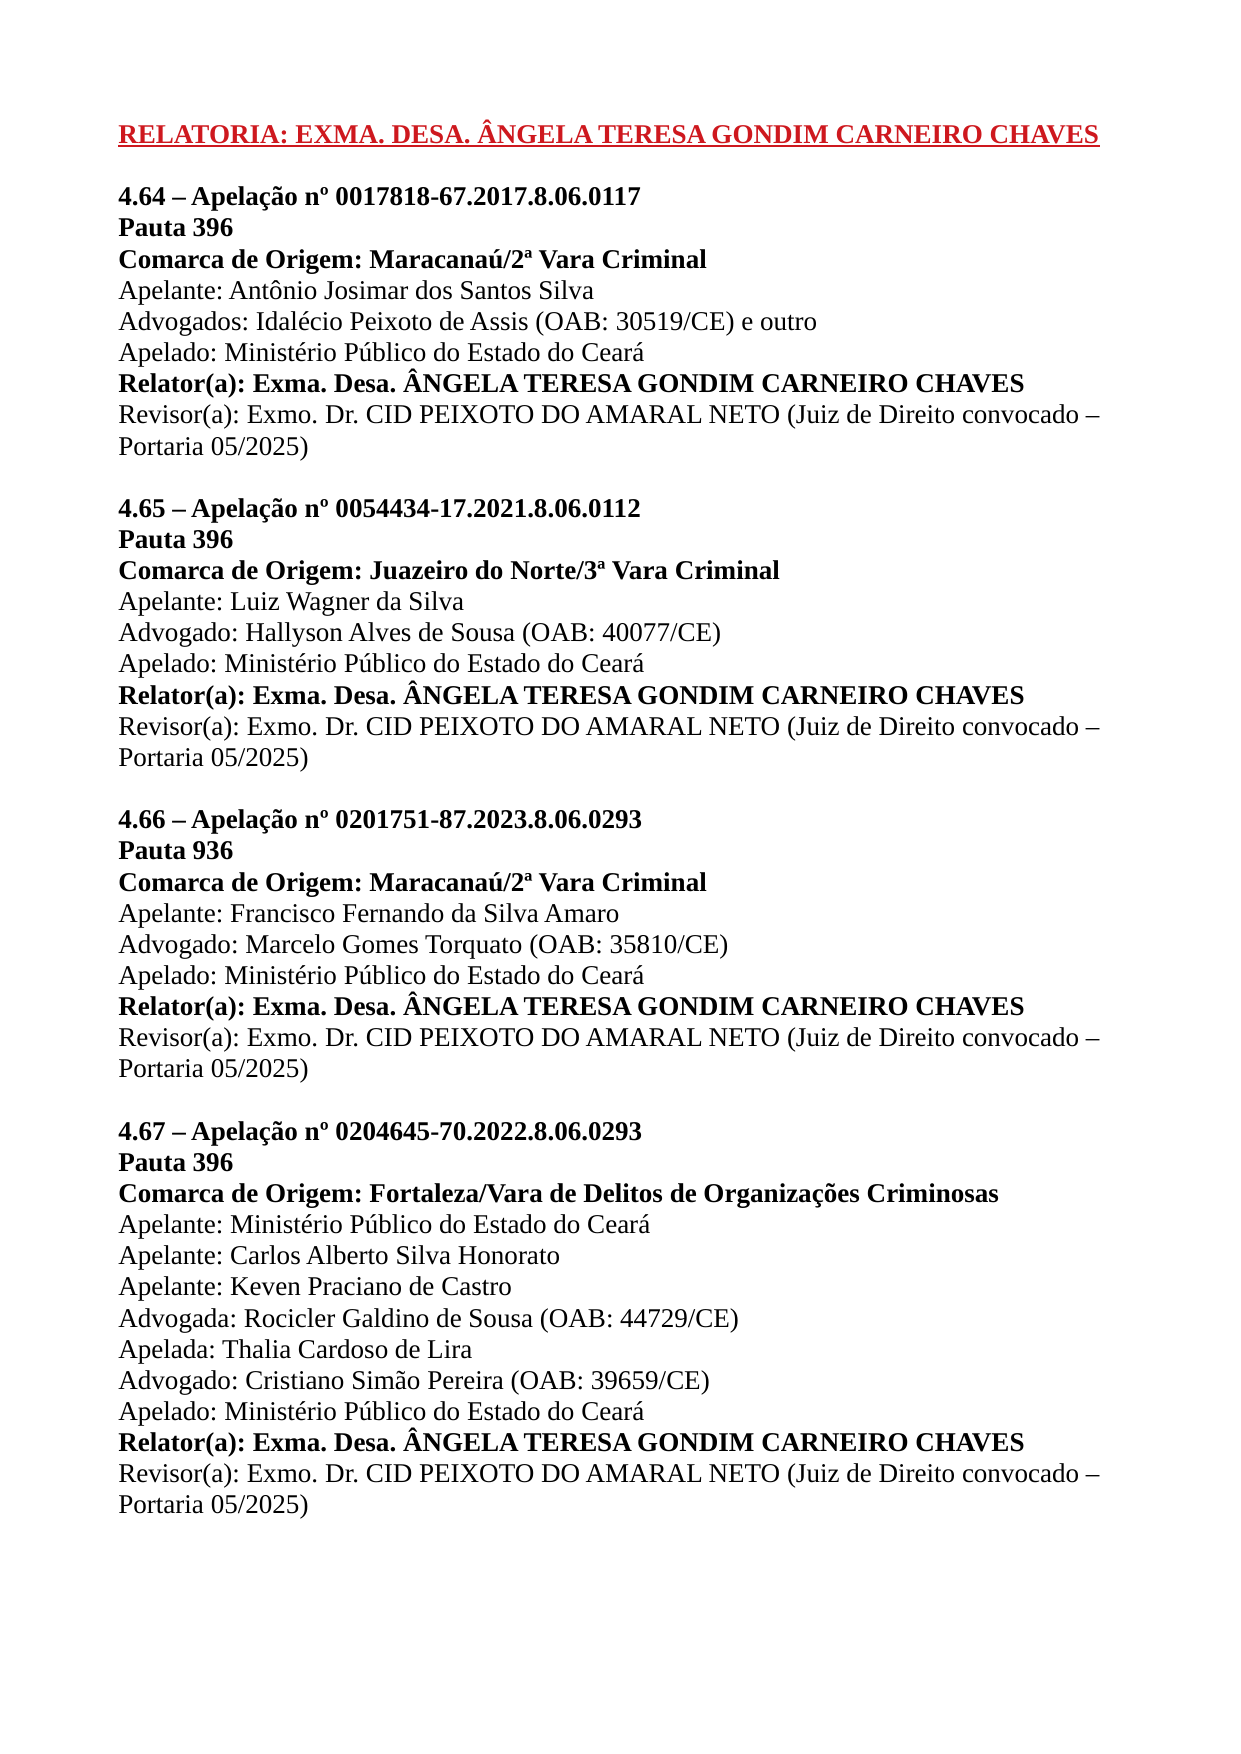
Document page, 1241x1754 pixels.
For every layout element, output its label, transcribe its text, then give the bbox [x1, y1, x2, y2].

text Apelado: Ministério Público do Estado do Ceará [118, 336, 1122, 367]
text Relator(a): Exma. Desa. ÂNGELA TERESA GONDIM CARNEIRO CHAVES [118, 679, 1122, 710]
text Revisor(a): Exmo. Dr. CID PEIXOTO DO AMARAL NETO (Juiz de Direito convocado – Portaria 05/2025) [118, 1457, 1122, 1520]
text 4.65 – Apelação nº 0054434-17.2021.8.06.0112 [118, 492, 1122, 523]
text Advogada: Rocicler Galdino de Sousa (OAB: 44729/CE) [118, 1302, 1122, 1333]
text Advogados: Idalécio Peixoto de Assis (OAB: 30519/CE) e outro [118, 305, 1122, 336]
text Apelante: Luiz Wagner da Silva [118, 585, 1122, 616]
text Apelado: Ministério Público do Estado do Ceará [118, 959, 1122, 990]
text Relator(a): Exma. Desa. ÂNGELA TERESA GONDIM CARNEIRO CHAVES [118, 990, 1122, 1021]
text Revisor(a): Exmo. Dr. CID PEIXOTO DO AMARAL NETO (Juiz de Direito convocado – Portaria 05/2025) [118, 398, 1122, 461]
text Pauta 396 [118, 523, 1122, 554]
text Apelado: Ministério Público do Estado do Ceará [118, 1395, 1122, 1426]
text Comarca de Origem: Maracanaú/2ª Vara Criminal [118, 866, 1122, 897]
text Relator(a): Exma. Desa. ÂNGELA TERESA GONDIM CARNEIRO CHAVES [118, 367, 1122, 398]
text 4.66 – Apelação nº 0201751-87.2023.8.06.0293 [118, 803, 1122, 834]
text Comarca de Origem: Maracanaú/2ª Vara Criminal [118, 243, 1122, 274]
text RELATORIA: EXMA. DESA. ÂNGELA TERESA GONDIM CARNEIRO CHAVES [118, 118, 1122, 149]
text Apelante: Francisco Fernando da Silva Amaro [118, 897, 1122, 928]
text Advogado: Marcelo Gomes Torquato (OAB: 35810/CE) [118, 928, 1122, 959]
text Pauta 936 [118, 834, 1122, 866]
text Relator(a): Exma. Desa. ÂNGELA TERESA GONDIM CARNEIRO CHAVES [118, 1426, 1122, 1457]
text Apelante: Ministério Público do Estado do Ceará [118, 1208, 1122, 1239]
text Apelante: Keven Praciano de Castro [118, 1271, 1122, 1302]
text Comarca de Origem: Juazeiro do Norte/3ª Vara Criminal [118, 554, 1122, 585]
text Apelada: Thalia Cardoso de Lira [118, 1333, 1122, 1364]
text 4.67 – Apelação nº 0204645-70.2022.8.06.0293 [118, 1115, 1122, 1146]
text Pauta 396 [118, 212, 1122, 243]
text Revisor(a): Exmo. Dr. CID PEIXOTO DO AMARAL NETO (Juiz de Direito convocado – Portaria 05/2025) [118, 710, 1122, 772]
text Advogado: Hallyson Alves de Sousa (OAB: 40077/CE) [118, 616, 1122, 648]
text Pauta 396 [118, 1146, 1122, 1177]
text Apelado: Ministério Público do Estado do Ceará [118, 648, 1122, 679]
text Apelante: Antônio Josimar dos Santos Silva [118, 274, 1122, 305]
text Comarca de Origem: Fortaleza/Vara de Delitos de Organizações Criminosas [118, 1177, 1122, 1208]
text Advogado: Cristiano Simão Pereira (OAB: 39659/CE) [118, 1364, 1122, 1395]
text 4.64 – Apelação nº 0017818-67.2017.8.06.0117 [118, 180, 1122, 212]
text Apelante: Carlos Alberto Silva Honorato [118, 1239, 1122, 1271]
text Revisor(a): Exmo. Dr. CID PEIXOTO DO AMARAL NETO (Juiz de Direito convocado – Portaria 05/2025) [118, 1021, 1122, 1084]
